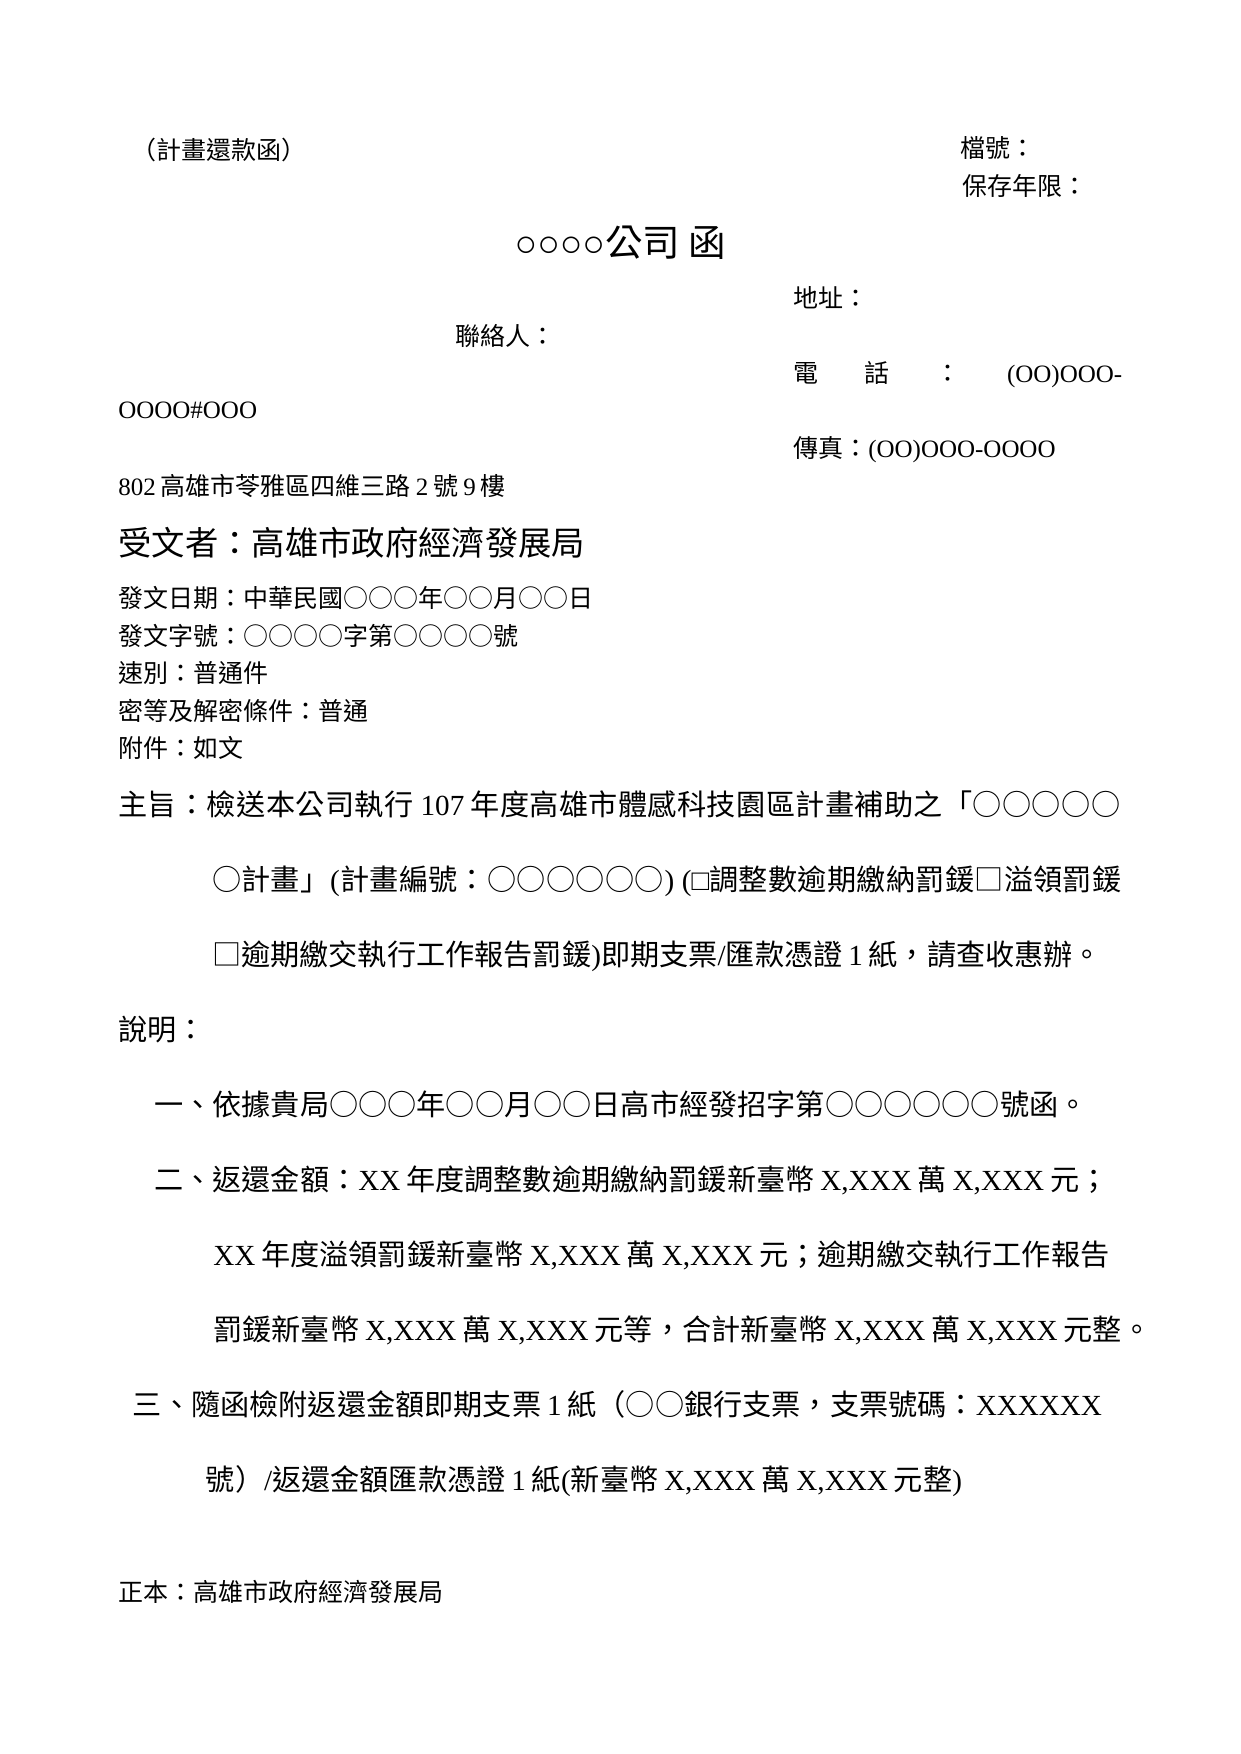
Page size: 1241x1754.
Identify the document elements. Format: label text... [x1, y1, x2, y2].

text 保存年限： [118, 159, 1122, 197]
text 發文字號：○○○○字第○○○○號 [118, 609, 1122, 647]
text ○○○○公司 函 [118, 197, 1122, 272]
text 傳真：(OO)OOO-OOOO [118, 422, 1122, 459]
text 三、隨函檢附返還金額即期支票1紙（○○銀行支票，支票號碼：XXXXXX號）/返還金額匯款憑證1紙(新臺幣X,XXX萬X,XXX元整) [118, 1359, 1122, 1509]
text 聯絡人： [118, 309, 1122, 347]
text 一、依據貴局○○○年○○月○○日高市經發招字第○○○○○○號函。 [154, 1059, 1122, 1134]
text 正本：高雄市政府經濟發展局 [118, 1565, 1122, 1603]
text 主旨：檢送本公司執行107年度高雄市體感科技園區計畫補助之「○○○○○○計畫」(計畫編號：○○○○○○) (□調整數逾期繳納罰鍰□溢領罰鍰□逾期繳交執行工作報告罰鍰)即期支票/匯款憑證1紙，請查收惠辦。 [118, 759, 1122, 984]
text 檔號： [118, 122, 1034, 159]
text 802高雄市苓雅區四維三路2號9樓 [118, 459, 1122, 497]
text 受文者：高雄市政府經濟發展局 [118, 497, 1122, 572]
text 說明： [118, 984, 1122, 1059]
text 密等及解密條件：普通 [118, 684, 1122, 722]
text 發文日期：中華民國○○○年○○月○○日 [118, 572, 1122, 609]
text 地址： [118, 272, 1122, 309]
text 速別：普通件 [118, 647, 1122, 684]
text 電話：(OO)OOO-OOOO#OOO [118, 347, 1122, 422]
text （計畫還款函） [131, 130, 363, 166]
text 附件：如文 [118, 722, 1122, 759]
text 二、返還金額：XX年度調整數逾期繳納罰鍰新臺幣X,XXX萬X,XXX元；XX年度溢領罰鍰新臺幣X,XXX萬X,XXX元；逾期繳交執行工作報告罰鍰新臺幣X,XXX萬X,XXX元等，合計新臺幣X,XXX萬X,XXX元整。 [154, 1134, 1122, 1359]
